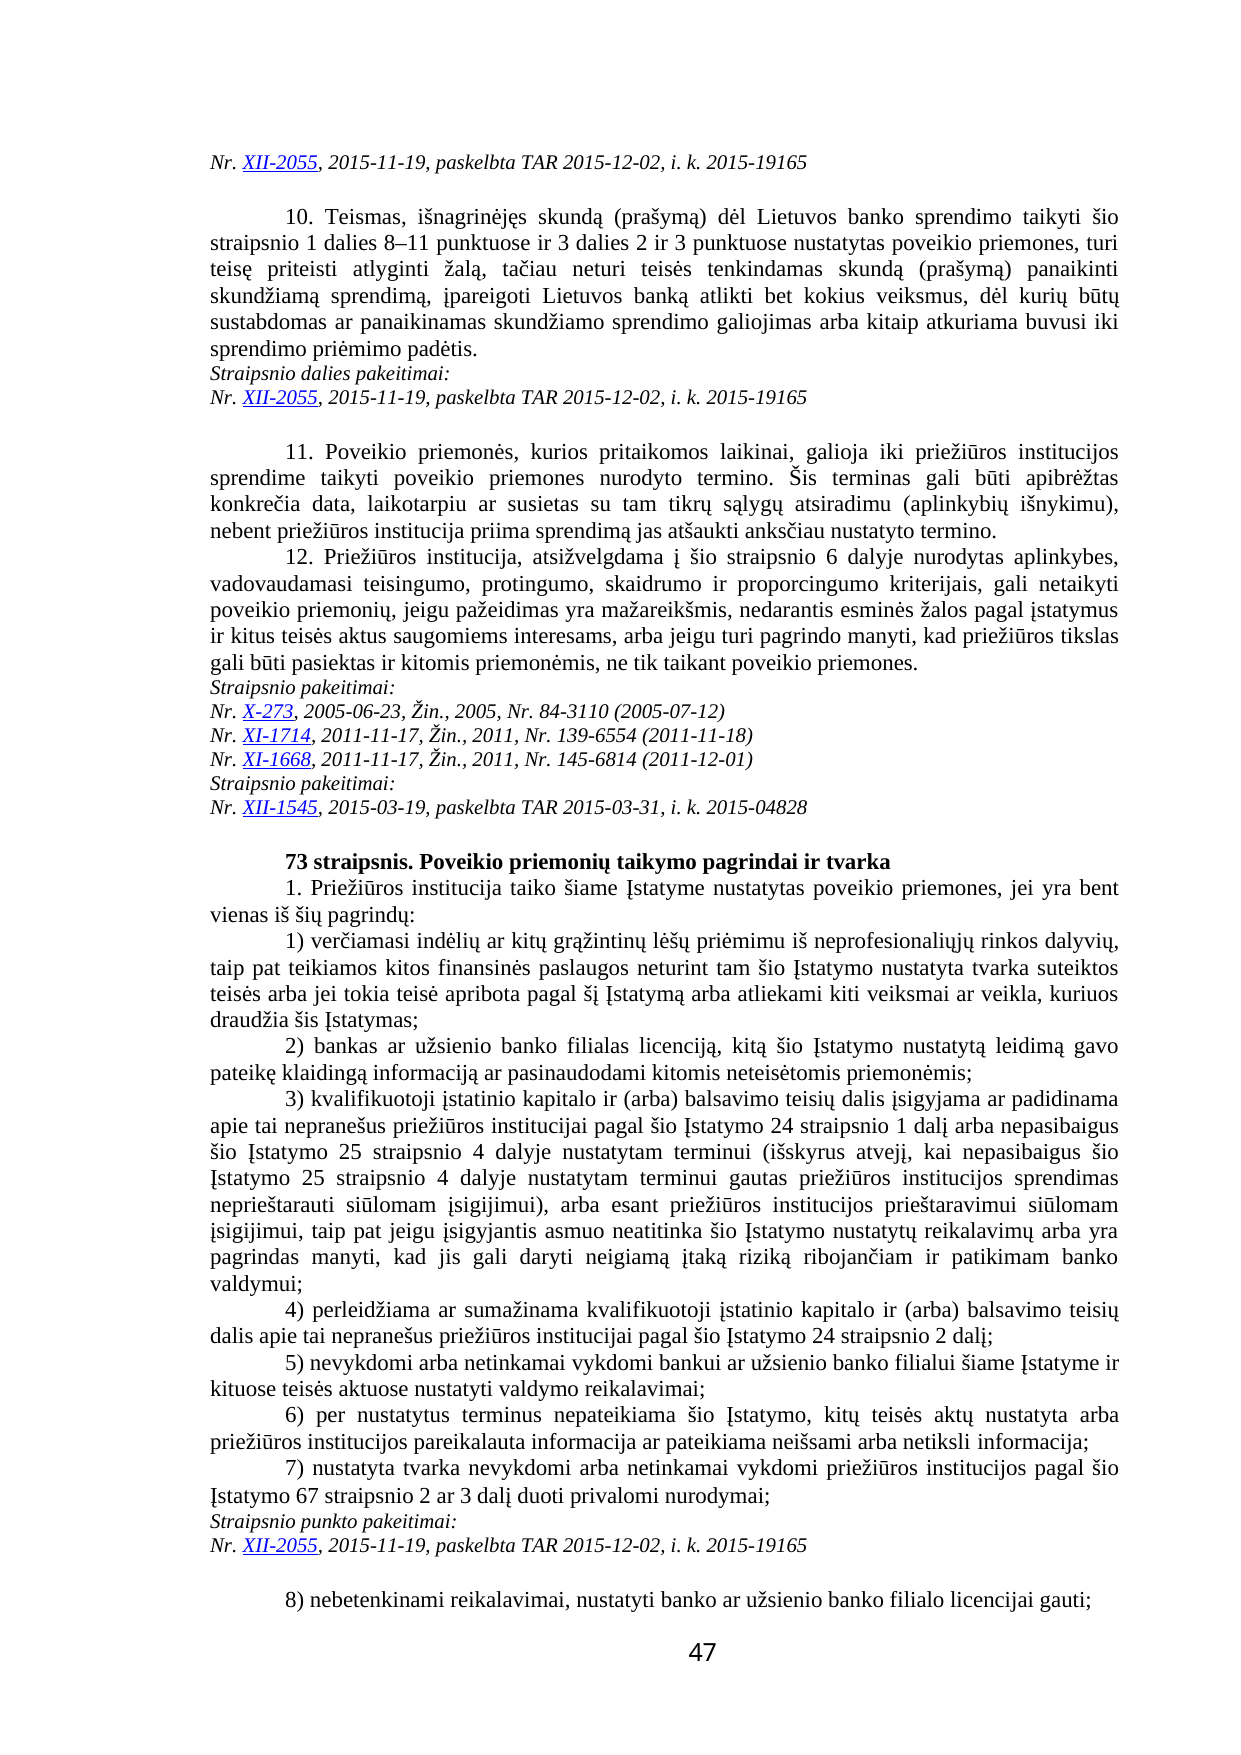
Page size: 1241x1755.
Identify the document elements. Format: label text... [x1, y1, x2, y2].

text 2) bankas ar užsienio banko filialas licenciją, kitą šio Įstatymo nustatytą leidimą gavo pateikę klaidingą informaciją ar pasinaudodami kitomis neteisėtomis priemonėmis; [210, 1033, 1120, 1085]
text Nr. XII-2055, 2015-11-19, paskelbta TAR 2015-12-02, i. k. 2015-19165 [210, 1533, 1120, 1557]
text 11. Poveikio priemonės, kurios pritaikomos laikinai, galioja iki priežiūros institucijos sprendime taikyti poveikio priemones nurodyto termino. Šis terminas gali būti apibrėžtas konkrečia data, laikotarpiu ar susietas su tam tikrų sąlygų atsiradimu (aplinkybių išnykimu), nebent priežiūros institucija priima sprendimą jas atšaukti anksčiau nustatyto termino. [210, 438, 1120, 543]
text Nr. XII-2055, 2015-11-19, paskelbta TAR 2015-12-02, i. k. 2015-19165 [210, 385, 1120, 409]
text 12. Priežiūros institucija, atsižvelgdama į šio straipsnio 6 dalyje nurodytas aplinkybes, vadovaudamasi teisingumo, protingumo, skaidrumo ir proporcingumo kriterijais, gali netaikyti poveikio priemonių, jeigu pažeidimas yra mažareikšmis, nedarantis esminės žalos pagal įstatymus ir kitus teisės aktus saugomiems interesams, arba jeigu turi pagrindo manyti, kad priežiūros tikslas gali būti pasiektas ir kitomis priemonėmis, ne tik taikant poveikio priemones. [210, 543, 1120, 675]
text Straipsnio dalies pakeitimai: [210, 361, 1120, 385]
text 1. Priežiūros institucija taiko šiame Įstatyme nustatytas poveikio priemones, jei yra bent vienas iš šių pagrindų: [210, 874, 1120, 927]
text 5) nevykdomi arba netinkamai vykdomi bankui ar užsienio banko filialui šiame Įstatyme ir kituose teisės aktuose nustatyti valdymo reikalavimai; [210, 1349, 1120, 1402]
text 8) nebetenkinami reikalavimai, nustatyti banko ar užsienio banko filialo licencijai gauti; [210, 1586, 1120, 1613]
text Nr. XII-2055, 2015-11-19, paskelbta TAR 2015-12-02, i. k. 2015-19165 [210, 150, 1120, 174]
text Nr. XI-1714, 2011-11-17, Žin., 2011, Nr. 139-6554 (2011-11-18) [210, 723, 1120, 747]
text Nr. XI-1668, 2011-11-17, Žin., 2011, Nr. 145-6814 (2011-12-01) [210, 747, 1120, 771]
text Straipsnio pakeitimai: [210, 675, 1120, 699]
text 6) per nustatytus terminus nepateikiama šio Įstatymo, kitų teisės aktų nustatyta arba priežiūros institucijos pareikalauta informacija ar pateikiama neišsami arba netiksli informacija; [210, 1402, 1120, 1454]
text 10. Teismas, išnagrinėjęs skundą (prašymą) dėl Lietuvos banko sprendimo taikyti šio straipsnio 1 dalies 8–11 punktuose ir 3 dalies 2 ir 3 punktuose nustatytas poveikio priemones, turi teisę priteisti atlyginti žalą, tačiau neturi teisės tenkindamas skundą (prašymą) panaikinti skundžiamą sprendimą, įpareigoti Lietuvos banką atlikti bet kokius veiksmus, dėl kurių būtų sustabdomas ar panaikinamas skundžiamo sprendimo galiojimas arba kitaip atkuriama buvusi iki sprendimo priėmimo padėtis. [210, 203, 1120, 361]
text 1) verčiamasi indėlių ar kitų grąžintinų lėšų priėmimu iš neprofesionaliųjų rinkos dalyvių, taip pat teikiamos kitos finansinės paslaugos neturint tam šio Įstatymo nustatyta tvarka suteiktos teisės arba jei tokia teisė apribota pagal šį Įstatymą arba atliekami kiti veiksmai ar veikla, kuriuos draudžia šis Įstatymas; [210, 927, 1120, 1033]
text Straipsnio punkto pakeitimai: [210, 1509, 1120, 1533]
text 7) nustatyta tvarka nevykdomi arba netinkamai vykdomi priežiūros institucijos pagal šio Įstatymo 67 straipsnio 2 ar 3 dalį duoti privalomi nurodymai; [210, 1454, 1120, 1509]
text 73 straipsnis. Poveikio priemonių taikymo pagrindai ir tvarka [210, 848, 1120, 874]
text 4) perleidžiama ar sumažinama kvalifikuotoji įstatinio kapitalo ir (arba) balsavimo teisių dalis apie tai nepranešus priežiūros institucijai pagal šio Įstatymo 24 straipsnio 2 dalį; [210, 1296, 1120, 1349]
text Straipsnio pakeitimai: [210, 771, 1120, 795]
text 3) kvalifikuotoji įstatinio kapitalo ir (arba) balsavimo teisių dalis įsigyjama ar padidinama apie tai nepranešus priežiūros institucijai pagal šio Įstatymo 24 straipsnio 1 dalį arba nepasibaigus šio Įstatymo 25 straipsnio 4 dalyje nustatytam terminui (išskyrus atvejį, kai nepasibaigus šio Įstatymo 25 straipsnio 4 dalyje nustatytam terminui gautas priežiūros institucijos sprendimas neprieštarauti siūlomam įsigijimui), arba esant priežiūros institucijos prieštaravimui siūlomam įsigijimui, taip pat jeigu įsigyjantis asmuo neatitinka šio Įstatymo nustatytų reikalavimų arba yra pagrindas manyti, kad jis gali daryti neigiamą įtaką riziką ribojančiam ir patikimam banko valdymui; [210, 1085, 1120, 1296]
text Nr. X-273, 2005-06-23, Žin., 2005, Nr. 84-3110 (2005-07-12) [210, 699, 1120, 723]
text Nr. XII-1545, 2015-03-19, paskelbta TAR 2015-03-31, i. k. 2015-04828 [210, 795, 1120, 819]
